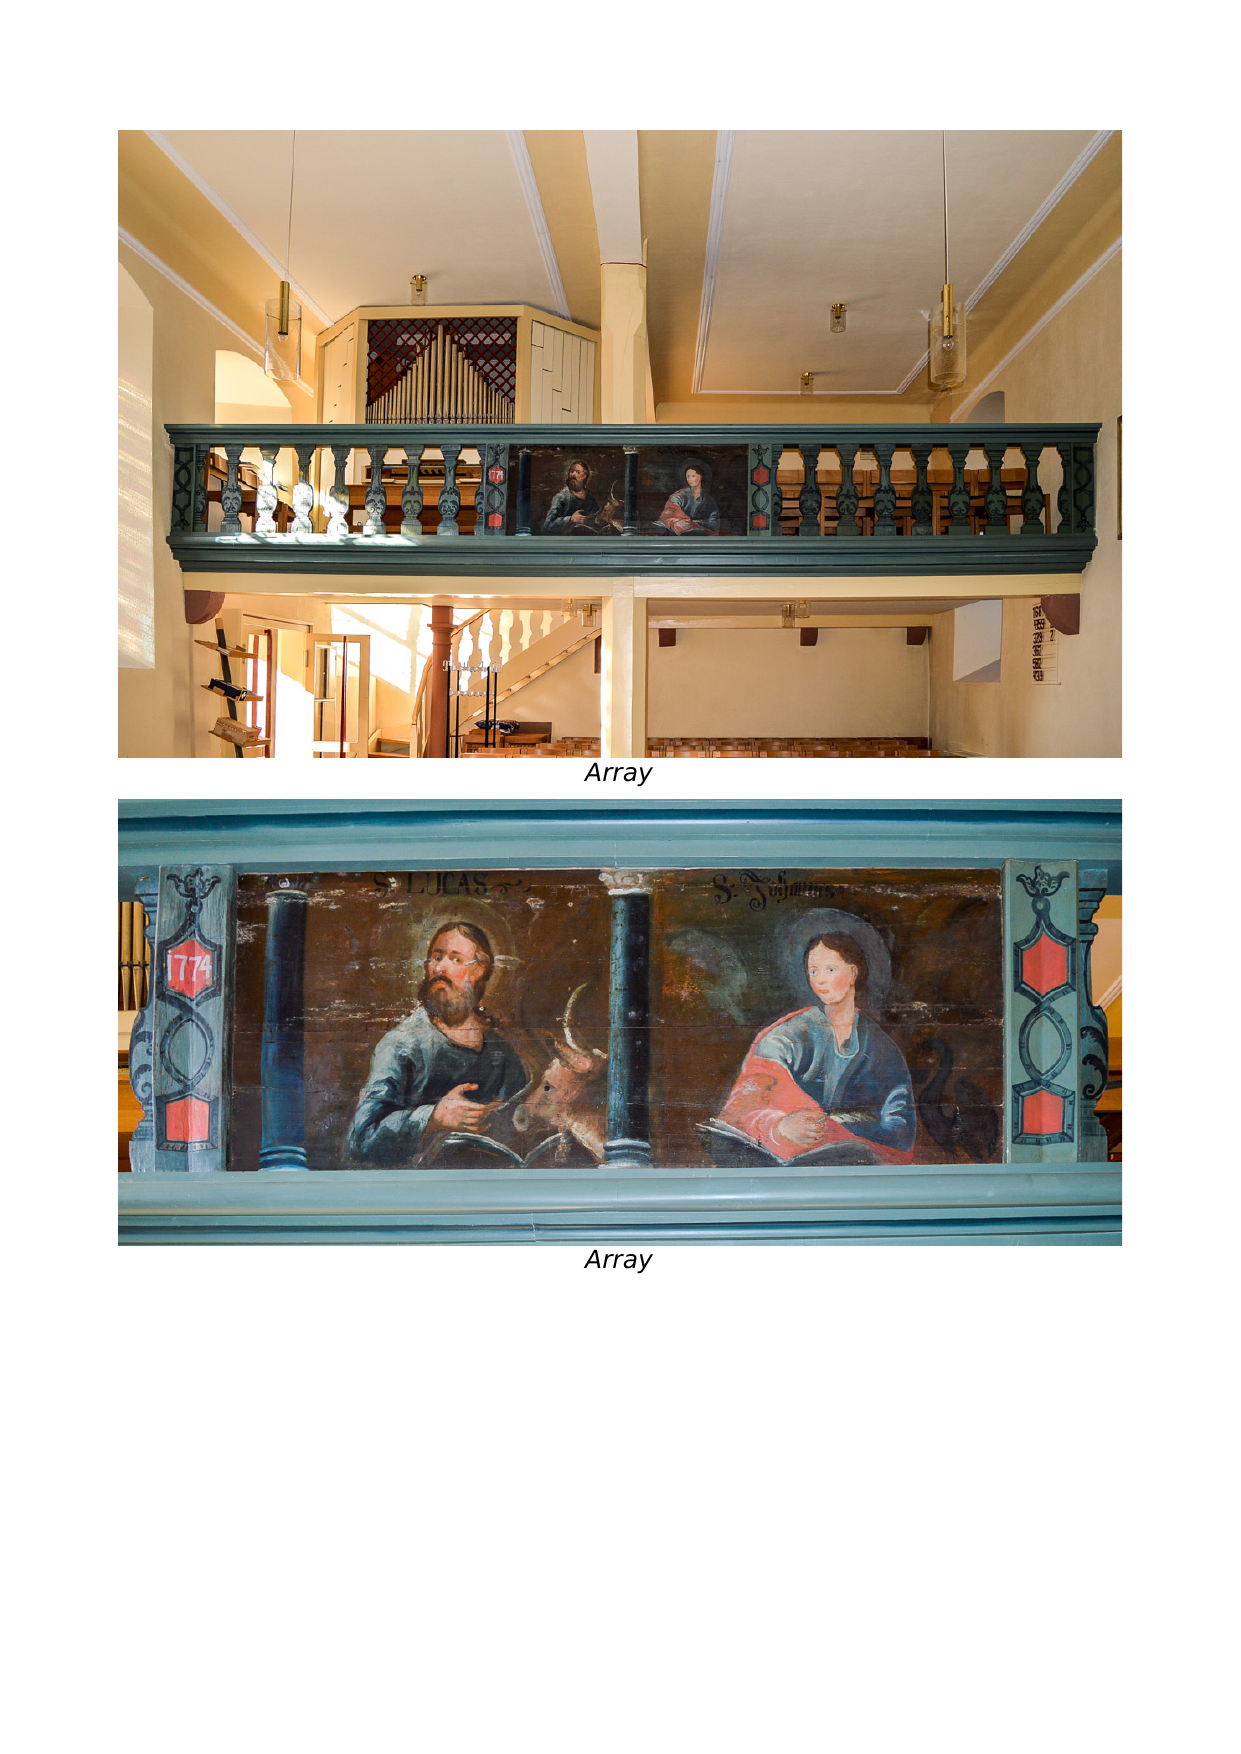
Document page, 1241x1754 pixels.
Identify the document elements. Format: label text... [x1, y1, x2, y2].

text Array [118, 1246, 1122, 1275]
picture [118, 799, 1123, 1246]
picture [118, 130, 1123, 758]
text Array [118, 758, 1122, 787]
